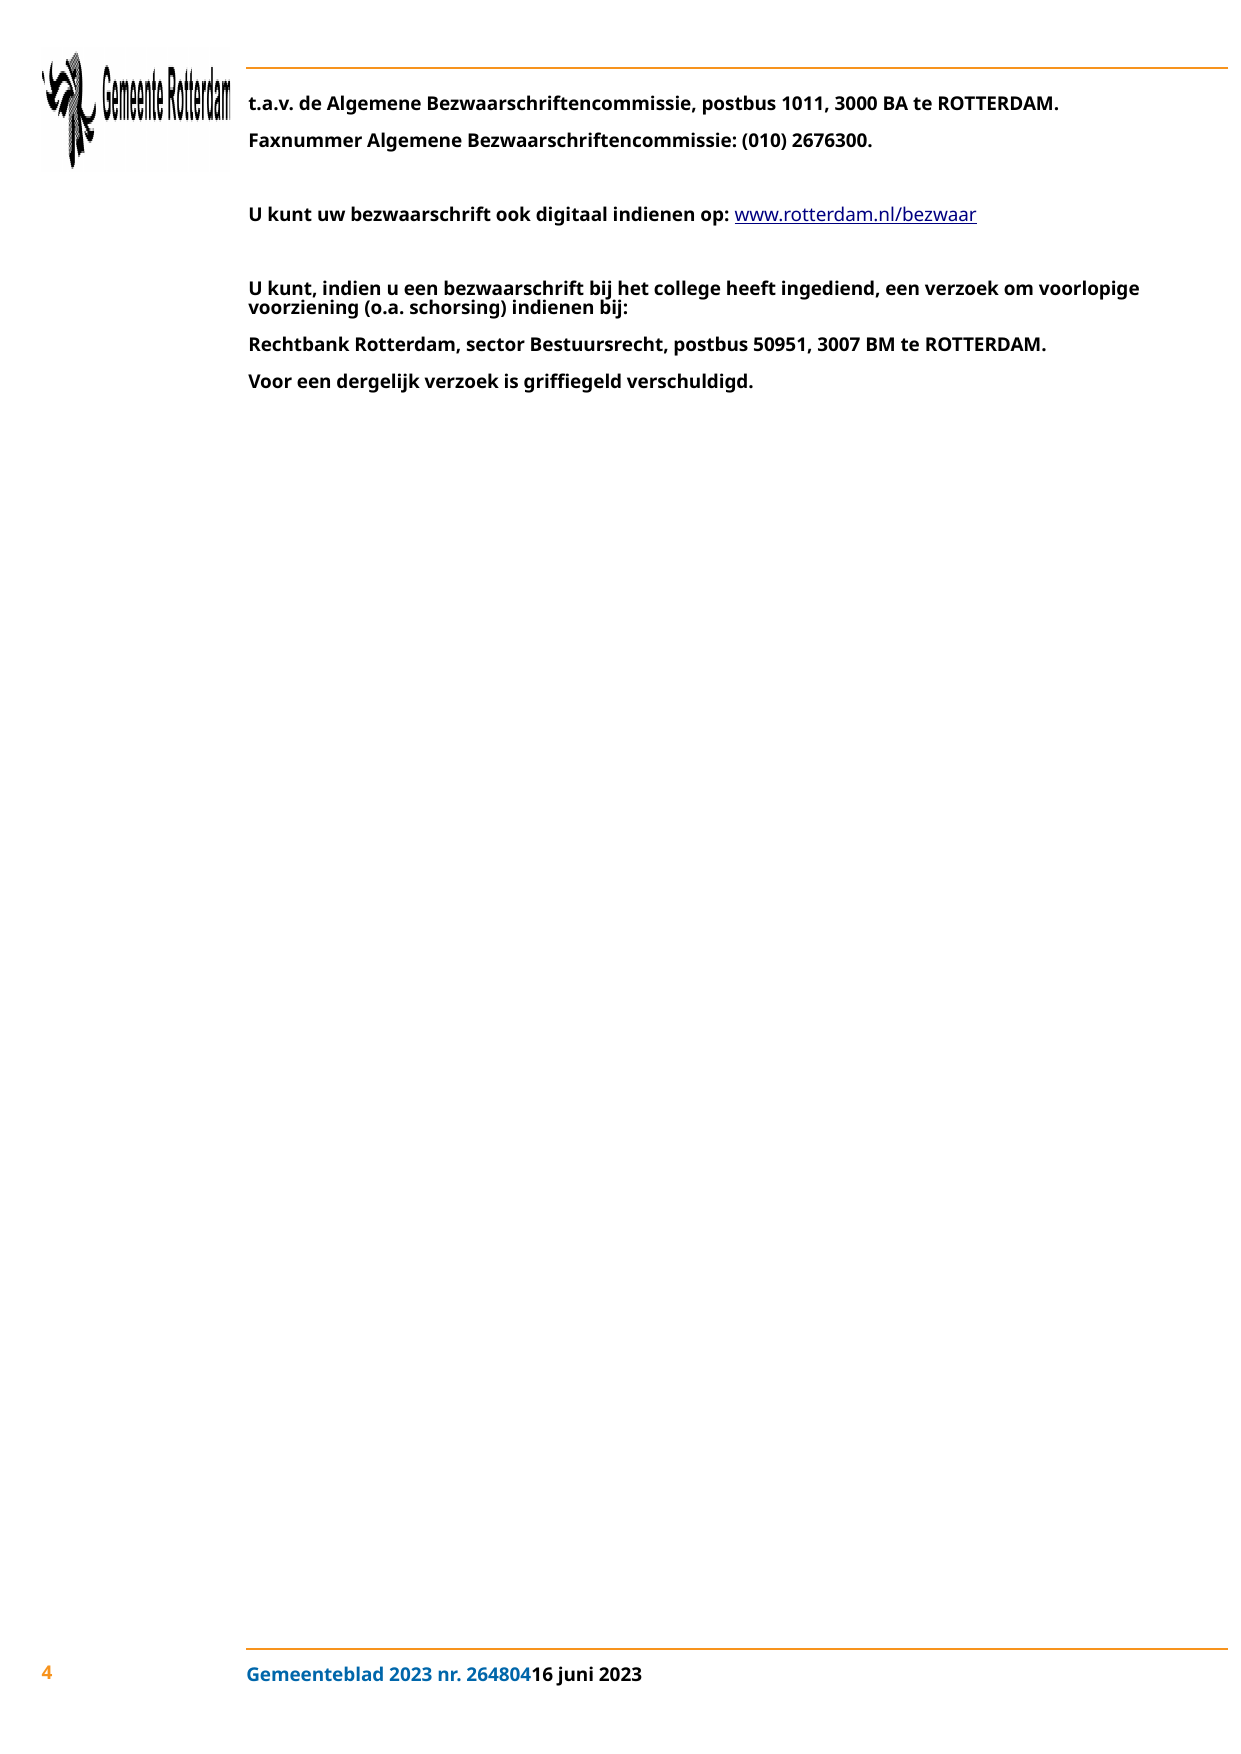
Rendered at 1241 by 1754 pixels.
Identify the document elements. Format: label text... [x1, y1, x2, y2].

text t.a.v. de Algemene Bezwaarschriftencommissie, postbus 1011, 3000 BA te ROTTERDAM. [248, 95, 1152, 114]
text U kunt uw bezwaarschrift ook digitaal indienen op: www.rotterdam.nl/bezwaar [248, 206, 1152, 225]
text Faxnummer Algemene Bezwaarschriftencommissie: (010) 2676300. [248, 132, 1152, 151]
text U kunt, indien u een bezwaarschrift bij het college heeft ingediend, een verzoek om voorlopige voorziening (o.a. schorsing) indienen bij: [248, 280, 1152, 318]
picture [41, 47, 231, 172]
text Rechtbank Rotterdam, sector Bestuursrecht, postbus 50951, 3007 BM te ROTTERDAM. [248, 336, 1152, 355]
text Voor een dergelijk verzoek is griffiegeld verschuldigd. [248, 373, 1152, 392]
